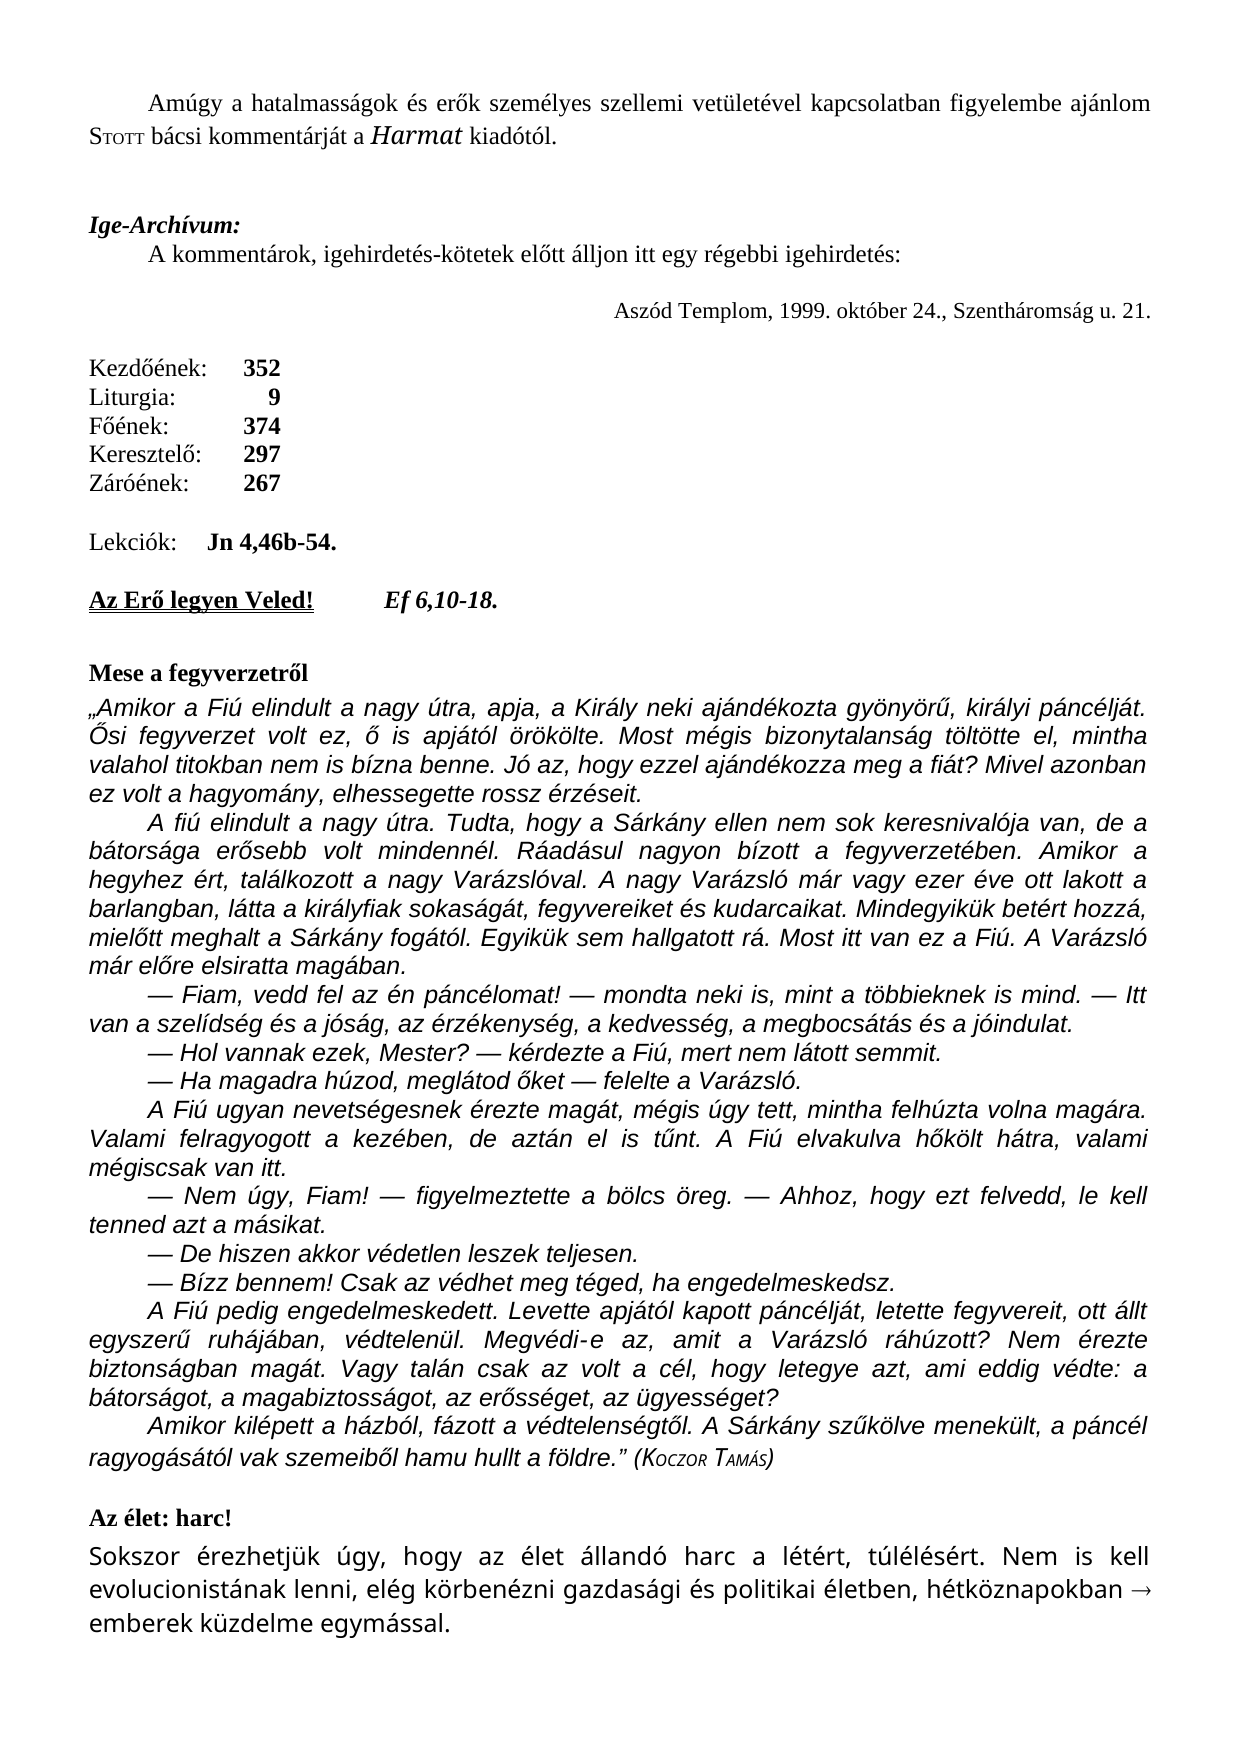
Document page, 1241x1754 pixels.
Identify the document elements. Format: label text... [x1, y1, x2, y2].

text Amúgy a hatalmasságok és erők személyes szellemi vetületével kapcsolatban figyelembe ajánlom Stott bácsi kommentárját a Harmat kiadótól. [88, 88, 1152, 151]
text — Ha magadra húzod, meglátod őket — felelte a Varázsló. [88, 1066, 1152, 1095]
text — Nem úgy, Fiam! ― figyelmeztette a bölcs öreg. — Ahhoz, hogy ezt felvedd, le kell tenned azt a másikat. [88, 1181, 1152, 1239]
text Keresztelő: 297 [88, 439, 1152, 468]
text Főének: 374 [88, 411, 1152, 439]
text Amikor kilépett a házból, fázott a védtelenségtől. A Sárkány szűkölve menekült, a páncél ragyogásától vak szemeiből hamu hullt a földre.” (Koczor Tamás) [88, 1411, 1152, 1474]
text „Amikor a Fiú elindult a nagy útra, apja, a Király neki ajándékozta gyönyörű, királyi páncélját. Ősi fegyverzet volt ez, ő is apjától örökölte. Most mégis bizonytalanság töltötte el, mintha valahol titokban nem is bízna benne. Jó az, hogy ezzel ajándékozza meg a fiát? Mivel azonban ez volt a hagyomány, elhessegette rossz érzéseit. [88, 692, 1152, 807]
text — Fiam, vedd fel az én páncélomat! — mondta neki is, mint a többieknek is mind. — Itt van a szelídség és a jóság, az érzékenység, a kedvesség, a megbocsátás és a jóindulat. [88, 980, 1152, 1037]
text Sokszor érezhetjük úgy, hogy az élet állandó harc a létért, túlélésért. Nem is kell evolucionistának lenni, elég körbenézni gazdasági és politikai életben, hétköznapokban  emberek küzdelme egymással. [88, 1538, 1152, 1640]
text A fiú elindult a nagy útra. Tudta, hogy a Sárkány ellen nem sok keresnivalója van, de a bátorsága erősebb volt mindennél. Ráadásul nagyon bízott a fegyverzetében. Amikor a hegyhez ért, találkozott a nagy Varázslóval. A nagy Varázsló már vagy ezer éve ott lakott a barlangban, látta a királyfiak sokaságát, fegyvereiket és kudarcaikat. Mindegyikük betért hozzá, mielőtt meghalt a Sárkány fogától. Egyikük sem hallgatott rá. Most itt van ez a Fiú. A Varázsló már előre elsiratta magában. [88, 807, 1152, 980]
subtitle Az élet: harc! [88, 1503, 1152, 1532]
text Kezdőének: 352 [88, 353, 1152, 382]
text A Fiú pedig engedelmeskedett. Levette apjától kapott páncélját, letette fegyvereit, ott állt egyszerű ruhájában, védtelenül. Megvédi‑e az, amit a Varázsló ráhúzott? Nem érezte biztonságban magát. Vagy talán csak az volt a cél, hogy letegye azt, ami eddig védte: a bátorságot, a magabiztosságot, az erősséget, az ügyességet? [88, 1296, 1152, 1411]
subtitle Mese a fegyverzetről [88, 658, 1152, 687]
text Záróének: 267 [88, 468, 1152, 497]
text Lekciók: Jn 4,46b-54. [88, 527, 1152, 555]
text — Hol vannak ezek, Mester? — kérdezte a Fiú, mert nem látott semmit. [88, 1037, 1152, 1066]
text Aszód Templom, 1999. október 24., Szentháromság u. 21. [88, 297, 1152, 324]
text Az Erő legyen Veled! Ef 6,10-18. [88, 585, 1152, 613]
text — Bízz bennem! Csak az védhet meg téged, ha engedelmeskedsz. [88, 1267, 1152, 1296]
text Ige-Archívum: [88, 210, 1152, 239]
text A kommentárok, igehirdetés-kötetek előtt álljon itt egy régebbi igehirdetés: [88, 239, 1152, 268]
text A Fiú ugyan nevetségesnek érezte magát, mégis úgy tett, mintha felhúzta volna magára. Valami felragyogott a kezében, de aztán el is tűnt. A Fiú elvakulva hőkölt hátra, valami mégiscsak van itt. [88, 1095, 1152, 1181]
text Liturgia: 9 [88, 382, 1152, 411]
text — De hiszen akkor védetlen leszek teljesen. [88, 1239, 1152, 1267]
